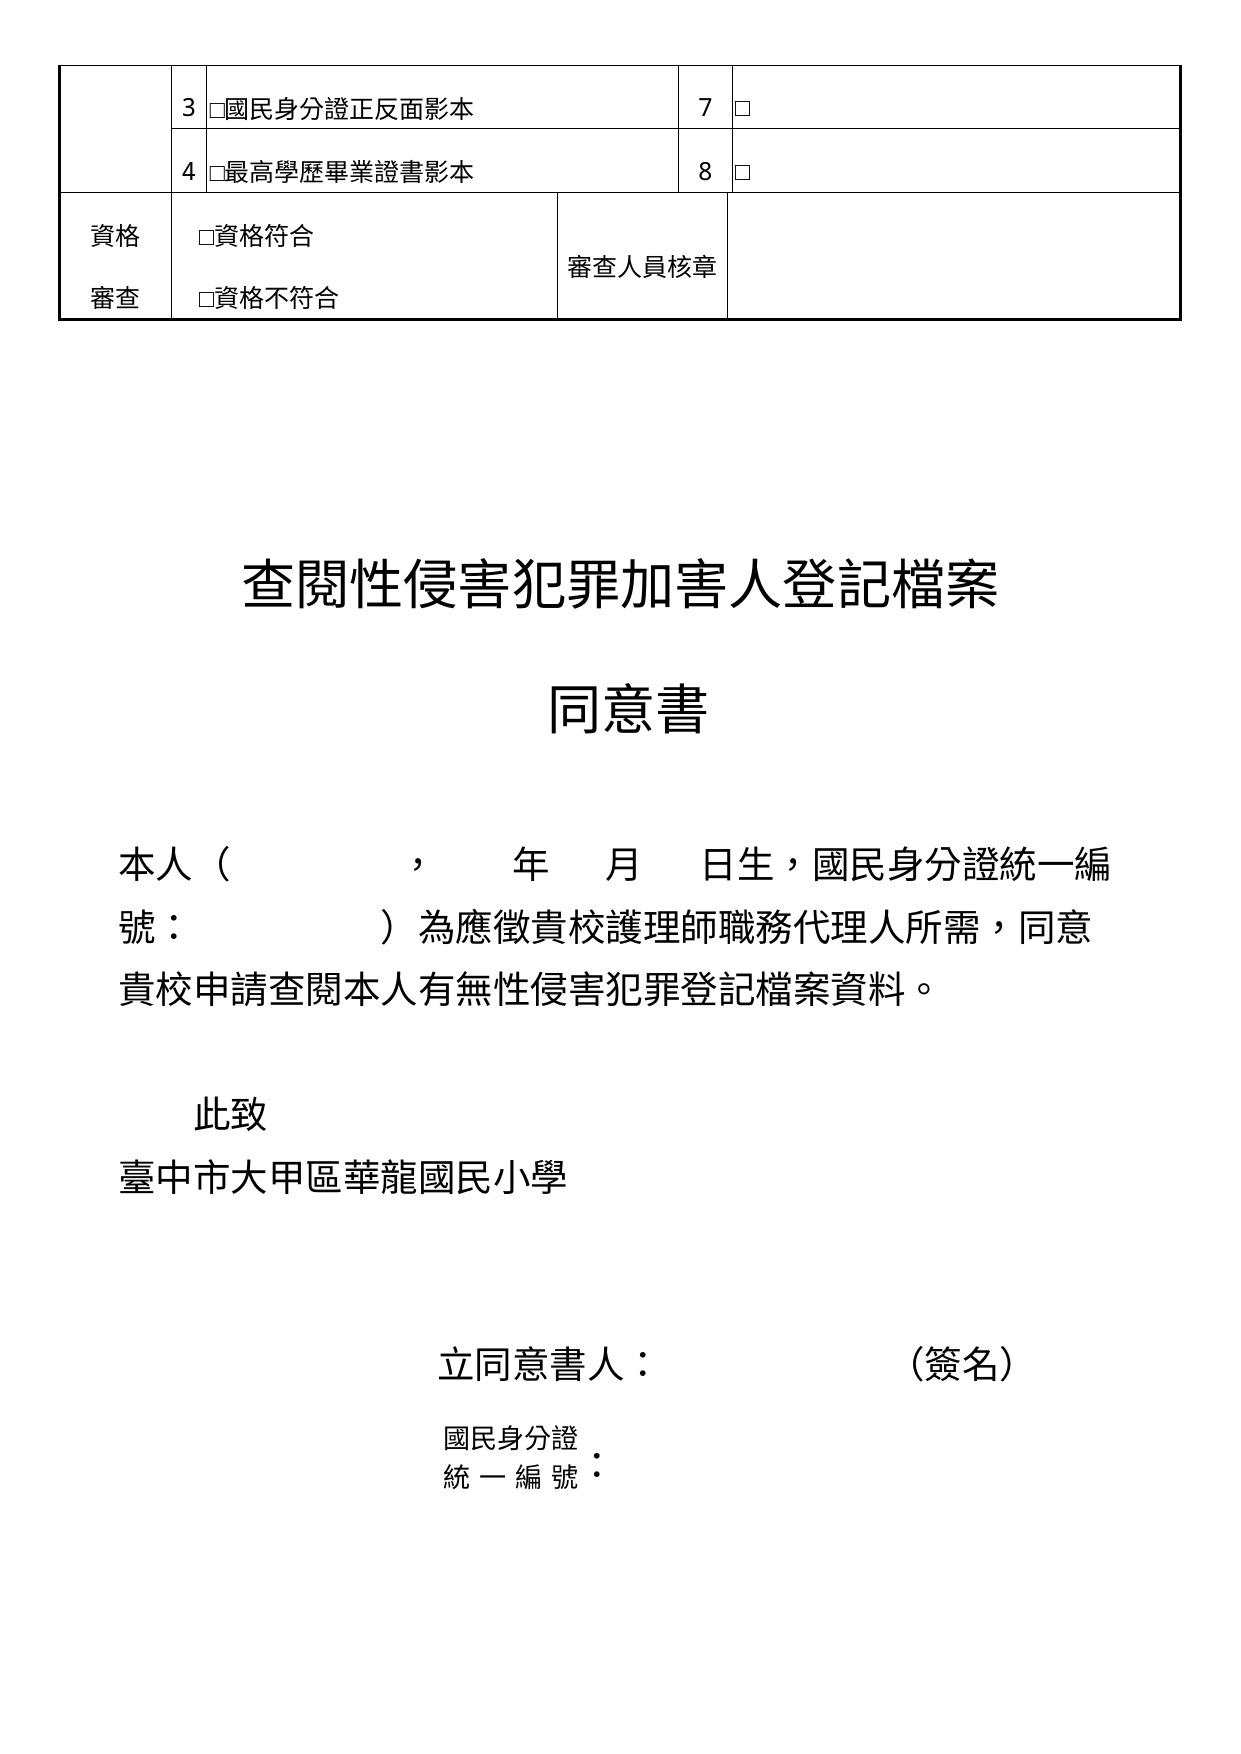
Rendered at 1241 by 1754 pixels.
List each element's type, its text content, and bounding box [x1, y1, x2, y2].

table_cell [61, 66, 171, 192]
text 臺中市大甲區華龍國民小學 [118, 1133, 1122, 1196]
table_cell [728, 193, 1179, 318]
table_cell □資格符合 □資格不符合 [172, 193, 557, 318]
table_cell □最高學歷畢業證書影本 [207, 129, 678, 192]
table_cell □ [733, 129, 1179, 192]
text 此致 [118, 1071, 1122, 1133]
text 本人（ ， 年 月 日生，國民身分證統一編號： ）為應徵貴校護理師職務代理人所需，同意貴校申請查閱本人有無性侵害犯罪登記檔案資料。 [118, 821, 1122, 1008]
text 同意書 [118, 633, 1138, 758]
table_cell 資格 審查 [61, 193, 171, 318]
text 國民身分證統一編號： [118, 1383, 1122, 1508]
table_cell 8 [679, 129, 732, 192]
text 立同意書人： （簽名） [118, 1321, 1122, 1383]
table_cell 3 [172, 66, 206, 128]
table_cell 7 [679, 66, 732, 128]
table_cell 審查人員核章 [558, 193, 727, 318]
text 查閱性侵害犯罪加害人登記檔案 [118, 508, 1122, 633]
table_cell □ [733, 66, 1179, 128]
table_cell 4 [172, 129, 206, 192]
table_cell □國民身分證正反面影本 [207, 66, 678, 128]
